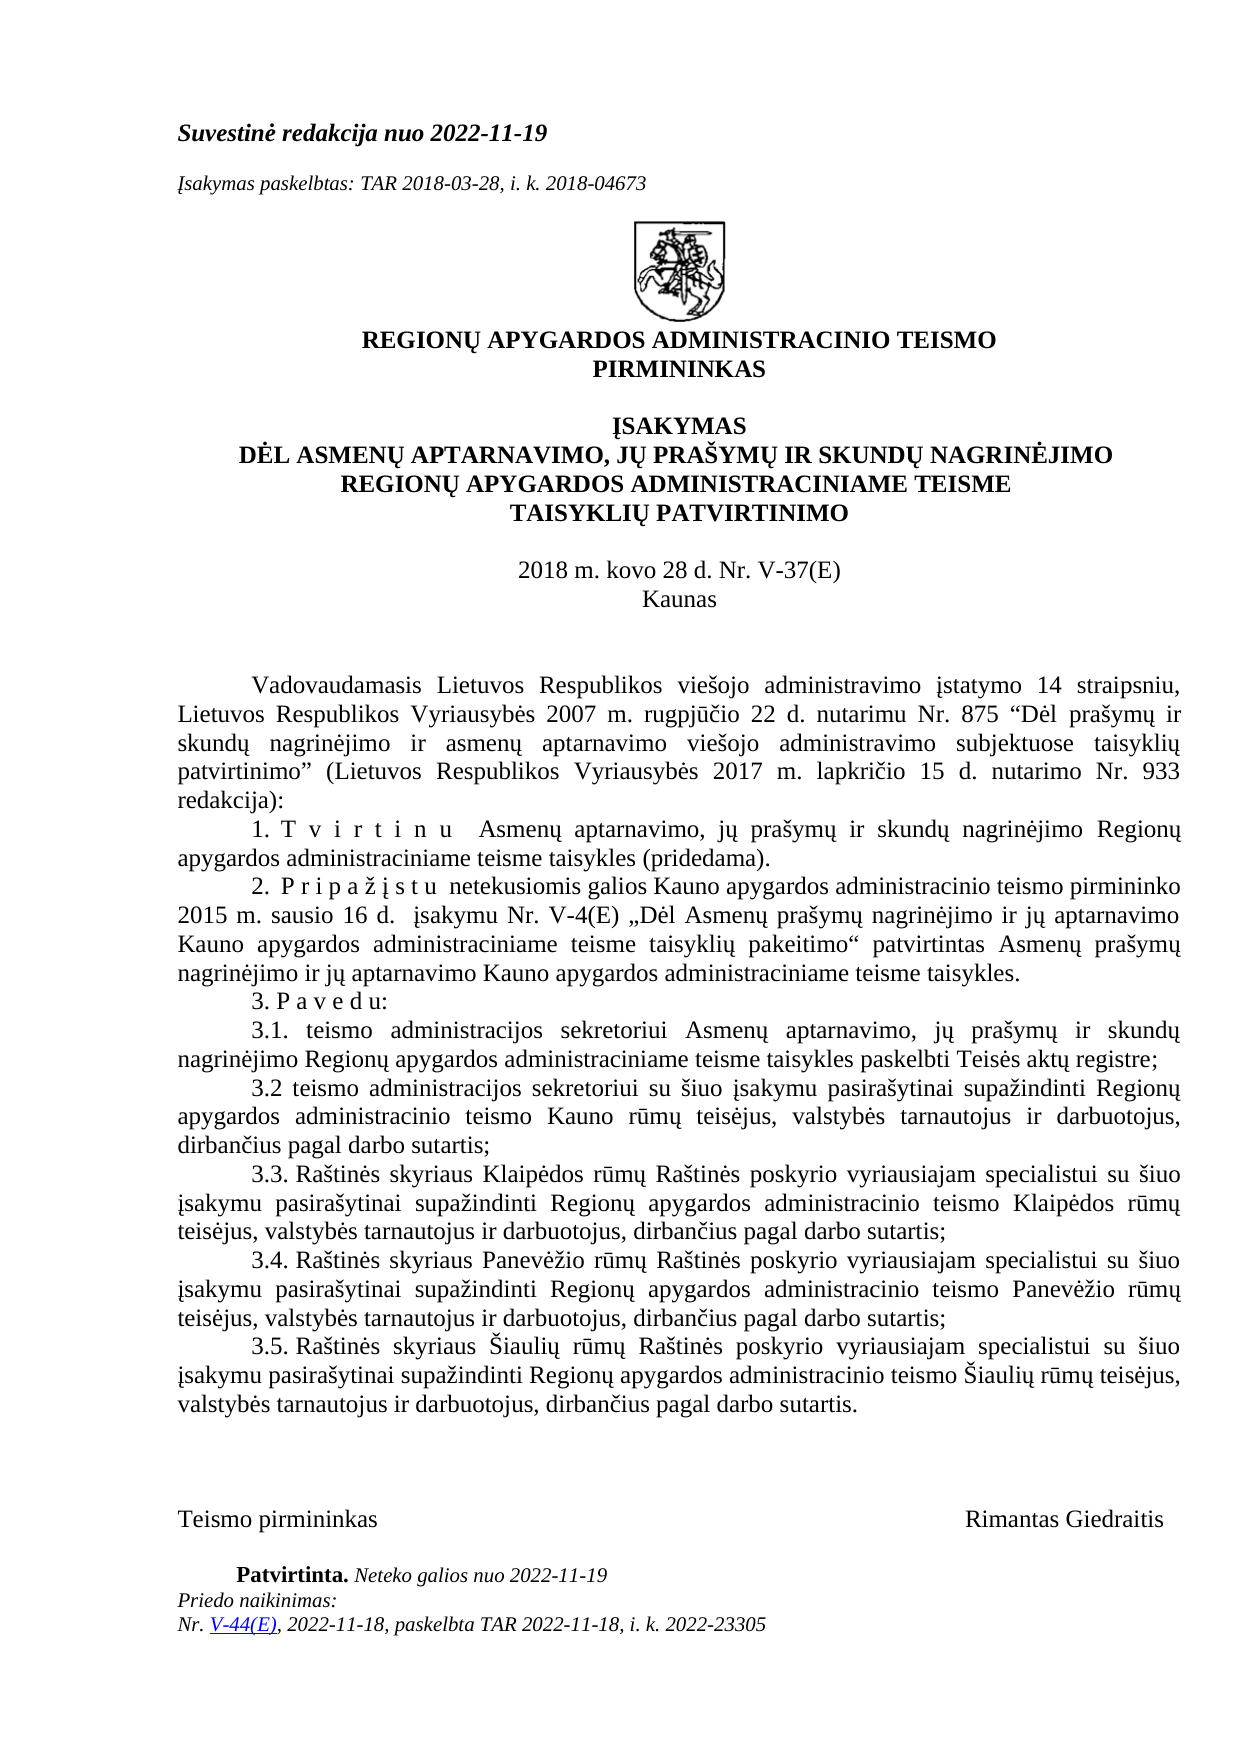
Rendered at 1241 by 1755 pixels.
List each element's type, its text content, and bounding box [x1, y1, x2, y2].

text Vadovaudamasis Lietuvos Respublikos viešojo administravimo įstatymo 14 straipsniu, Lietuvos Respublikos Vyriausybės 2007 m. rugpjūčio 22 d. nutarimu Nr. 875 “Dėl prašymų ir skundų nagrinėjimo ir asmenų aptarnavimo viešojo administravimo subjektuose taisyklių patvirtinimo” (Lietuvos Respublikos Vyriausybės 2017 m. lapkričio 15 d. nutarimo Nr. 933 redakcija): [177, 670, 1181, 814]
text DĖL ASMENŲ APTARNAVIMO, JŲ PRAŠYMŲ IR SKUNDŲ NAGRINĖJIMO [177, 440, 1181, 469]
text 3.4. Raštinės skyriaus Panevėžio rūmų Raštinės poskyrio vyriausiajam specialistui su šiuo įsakymu pasirašytinai supažindinti Regionų apygardos administracinio teismo Panevėžio rūmų teisėjus, valstybės tarnautojus ir darbuotojus, dirbančius pagal darbo sutartis; [177, 1245, 1181, 1331]
text 3.3. Raštinės skyriaus Klaipėdos rūmų Raštinės poskyrio vyriausiajam specialistui su šiuo įsakymu pasirašytinai supažindinti Regionų apygardos administracinio teismo Klaipėdos rūmų teisėjus, valstybės tarnautojus ir darbuotojus, dirbančius pagal darbo sutartis; [177, 1159, 1181, 1245]
text ĮSAKYMAS [177, 411, 1181, 440]
text REGIONŲ APYGARDOS ADMINISTRACINIAME TEISME [177, 469, 1181, 498]
text 3.2 teismo administracijos sekretoriui su šiuo įsakymu pasirašytinai supažindinti Regionų apygardos administracinio teismo Kauno rūmų teisėjus, valstybės tarnautojus ir darbuotojus, dirbančius pagal darbo sutartis; [177, 1073, 1181, 1159]
text Kaunas [177, 584, 1181, 613]
text Nr. V-44(E), 2022-11-18, paskelbta TAR 2022-11-18, i. k. 2022-23305 [177, 1612, 1181, 1636]
text REGIONŲ APYGARDOS ADMINISTRACINIO TEISMO [177, 325, 1181, 354]
text 3.5. Raštinės skyriaus Šiaulių rūmų Raštinės poskyrio vyriausiajam specialistui su šiuo įsakymu pasirašytinai supažindinti Regionų apygardos administracinio teismo Šiaulių rūmų teisėjus, valstybės tarnautojus ir darbuotojus, dirbančius pagal darbo sutartis. [177, 1331, 1181, 1418]
text PIRMININKAS [177, 354, 1181, 383]
text Įsakymas paskelbtas: TAR 2018-03-28, i. k. 2018-04673 [177, 171, 1181, 195]
text 1. T v i r t i n u Asmenų aptarnavimo, jų prašymų ir skundų nagrinėjimo Regionų apygardos administraciniame teisme taisykles (pridedama). [177, 814, 1181, 871]
text 3. P a v e d u: [177, 986, 1181, 1015]
text 2018 m. kovo 28 d. Nr. V-37(E) [177, 555, 1181, 584]
text Suvestinė redakcija nuo 2022-11-19 [177, 118, 1181, 147]
text Teismo pirmininkas Rimantas Giedraitis [177, 1504, 1181, 1533]
text TAISYKLIŲ PATVIRTINIMO [177, 498, 1181, 526]
text Priedo naikinimas: [177, 1588, 1181, 1612]
text Patvirtinta. Neteko galios nuo 2022-11-19 [177, 1561, 1181, 1588]
text 2. P r i p a ž į s t u netekusiomis galios Kauno apygardos administracinio teismo pirmininko 2015 m. sausio 16 d. įsakymu Nr. V-4(E) „Dėl Asmenų prašymų nagrinėjimo ir jų aptarnavimo Kauno apygardos administraciniame teisme taisyklių pakeitimo“ patvirtintas Asmenų prašymų nagrinėjimo ir jų aptarnavimo Kauno apygardos administraciniame teisme taisykles. [177, 871, 1181, 986]
text 3.1. teismo administracijos sekretoriui Asmenų aptarnavimo, jų prašymų ir skundų nagrinėjimo Regionų apygardos administraciniame teisme taisykles paskelbti Teisės aktų registre; [177, 1015, 1181, 1073]
